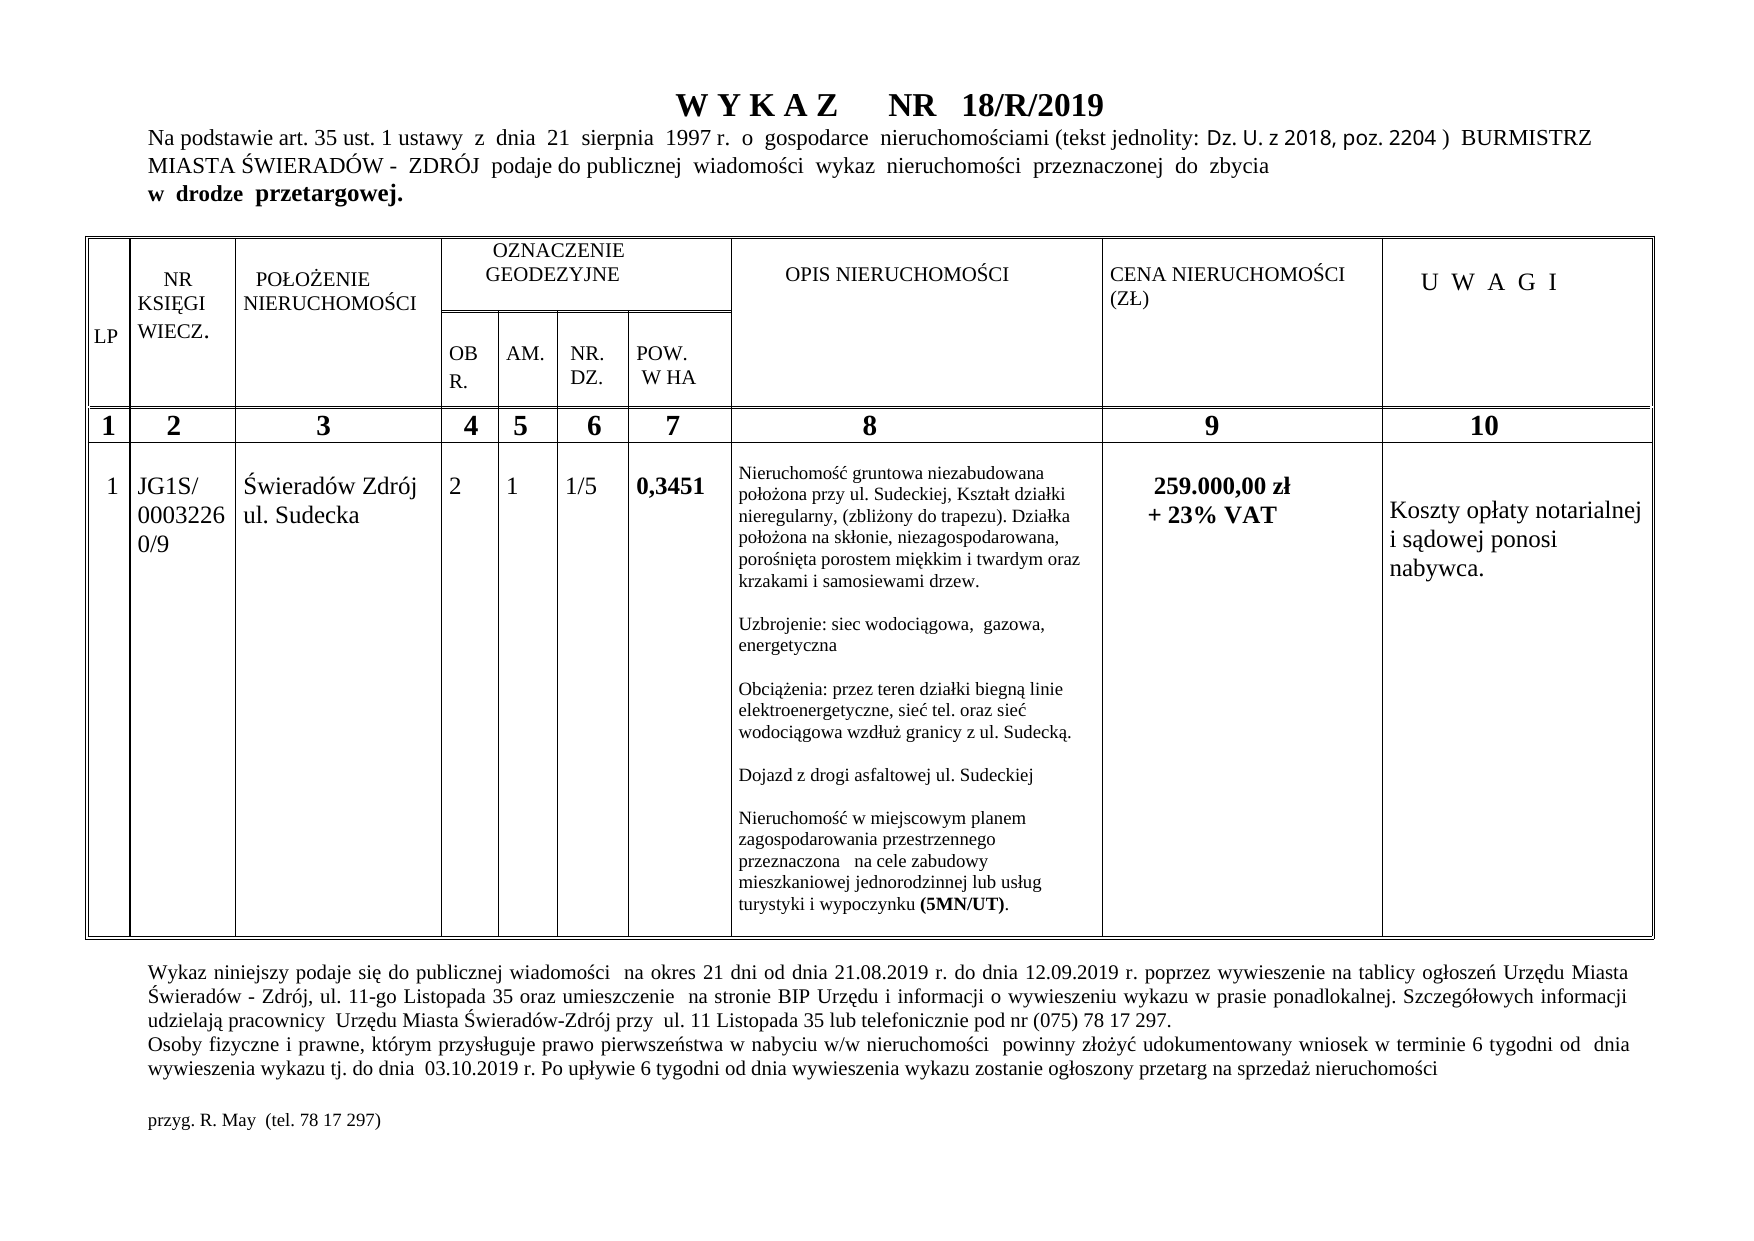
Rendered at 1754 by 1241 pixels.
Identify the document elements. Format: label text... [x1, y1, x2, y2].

table_cell 9 [1103, 409, 1382, 442]
text Osoby fizyczne i prawne, którym przysługuje prawo pierwszeństwa w nabyciu w/w nieruchomości powinny złożyć udokumentowany wniosek w terminie 6 tygodni od dnia wywieszenia wykazu tj. do dnia 03.10.2019 r. Po upływie 6 tygodni od dnia wywieszenia wykazu zostanie ogłoszony przetarg na sprzedaż nieruchomości [148, 1032, 1631, 1080]
table_cell 8 [732, 409, 1102, 442]
table_cell 5 [499, 409, 557, 442]
table_header u w a g i [1383, 239, 1652, 406]
table_cell JG1S/00032260/9 [131, 443, 235, 936]
table_cell 2 [131, 409, 235, 442]
text Wykaz niniejszy podaje się do publicznej wiadomości na okres 21 dni od dnia 21.08.2019 r. do dnia 12.09.2019 r. poprzez wywieszenie na tablicy ogłoszeń Urzędu Miasta Świeradów - Zdrój, ul. 11-go Listopada 35 oraz umieszczenie na stronie BIP Urzędu i informacji o wywieszeniu wykazu w prasie ponadlokalnej. Szczegółowych informacji udzielają pracownicy Urzędu Miasta Świeradów-Zdrój przy ul. 11 Listopada 35 lub telefonicznie pod nr (075) 78 17 297. [148, 960, 1631, 1032]
table_cell 1 [499, 443, 557, 936]
text W Y K A Z NR 18/R/2019 [148, 85, 1631, 123]
table_header nr Księgi Wiecz. [131, 239, 235, 406]
table_cell 1 [89, 409, 129, 442]
text przyg. R. May (tel. 78 17 297) [148, 1109, 1631, 1131]
table_header OPIS NIERUCHOMOŚCI [732, 239, 1102, 406]
table_cell POW. w Ha [629, 313, 731, 406]
table_cell 4 [442, 409, 498, 442]
text w drodze przetargowej. [148, 178, 1631, 207]
table_cell Świeradów Zdrój ul. Sudecka [236, 443, 441, 936]
table_cell Koszty opłaty notarialnej i sądowej ponosi nabywca. [1383, 443, 1652, 936]
table_header POŁOŻENIE NIERUCHOMOŚCI [236, 239, 441, 406]
table_cell 3 [236, 409, 441, 442]
table_cell 7 [629, 409, 731, 442]
table_cell 259.000,00 zł + 23% VAT [1103, 443, 1382, 936]
table_header CENA NIERUCHOMOŚCI (zł) [1103, 239, 1382, 406]
table_header Lp [89, 239, 129, 406]
text Na podstawie art. 35 ust. 1 ustawy z dnia 21 sierpnia 1997 r. o gospodarce nieruchomościami (tekst jednolity: Dz. U. z 2018, poz. 2204 ) BURMISTRZ MIASTA ŚWIERADÓW - ZDRÓJ podaje do publicznej wiadomości wykaz nieruchomości przeznaczonej do zbycia [148, 123, 1631, 178]
table_cell 2 [442, 443, 498, 936]
table_cell 1 [89, 443, 129, 936]
table_cell NR. DZ. [558, 313, 628, 406]
table_cell oBR. [442, 313, 498, 406]
table_header oZNACZENIE gEODEZYJNE [442, 239, 731, 310]
table_cell 0,3451 [629, 443, 731, 936]
table_cell Nieruchomość gruntowa niezabudowana położona przy ul. Sudeckiej, Kształt działki nieregularny, (zbliżony do trapezu). Działka położona na skłonie, niezagospodarowana, porośnięta porostem miękkim i twardym oraz krzakami i samosiewami drzew. Uzbrojenie: siec wodociągowa, gazowa, energetyczna Obciążenia: przez teren działki biegną linie elektroenergetyczne, sieć tel. oraz sieć wodociągowa wzdłuż granicy z ul. Sudecką. Dojazd z drogi asfaltowej ul. Sudeckiej Nieruchomość w miejscowym planem zagospodarowania przestrzennego przeznaczona na cele zabudowy mieszkaniowej jednorodzinnej lub usług turystyki i wypoczynku (5MN/UT). [732, 443, 1102, 936]
table_cell 1/5 [558, 443, 628, 936]
table_cell AM. [499, 313, 557, 406]
table_cell 6 [558, 409, 628, 442]
table_cell 10 [1383, 406, 1653, 442]
